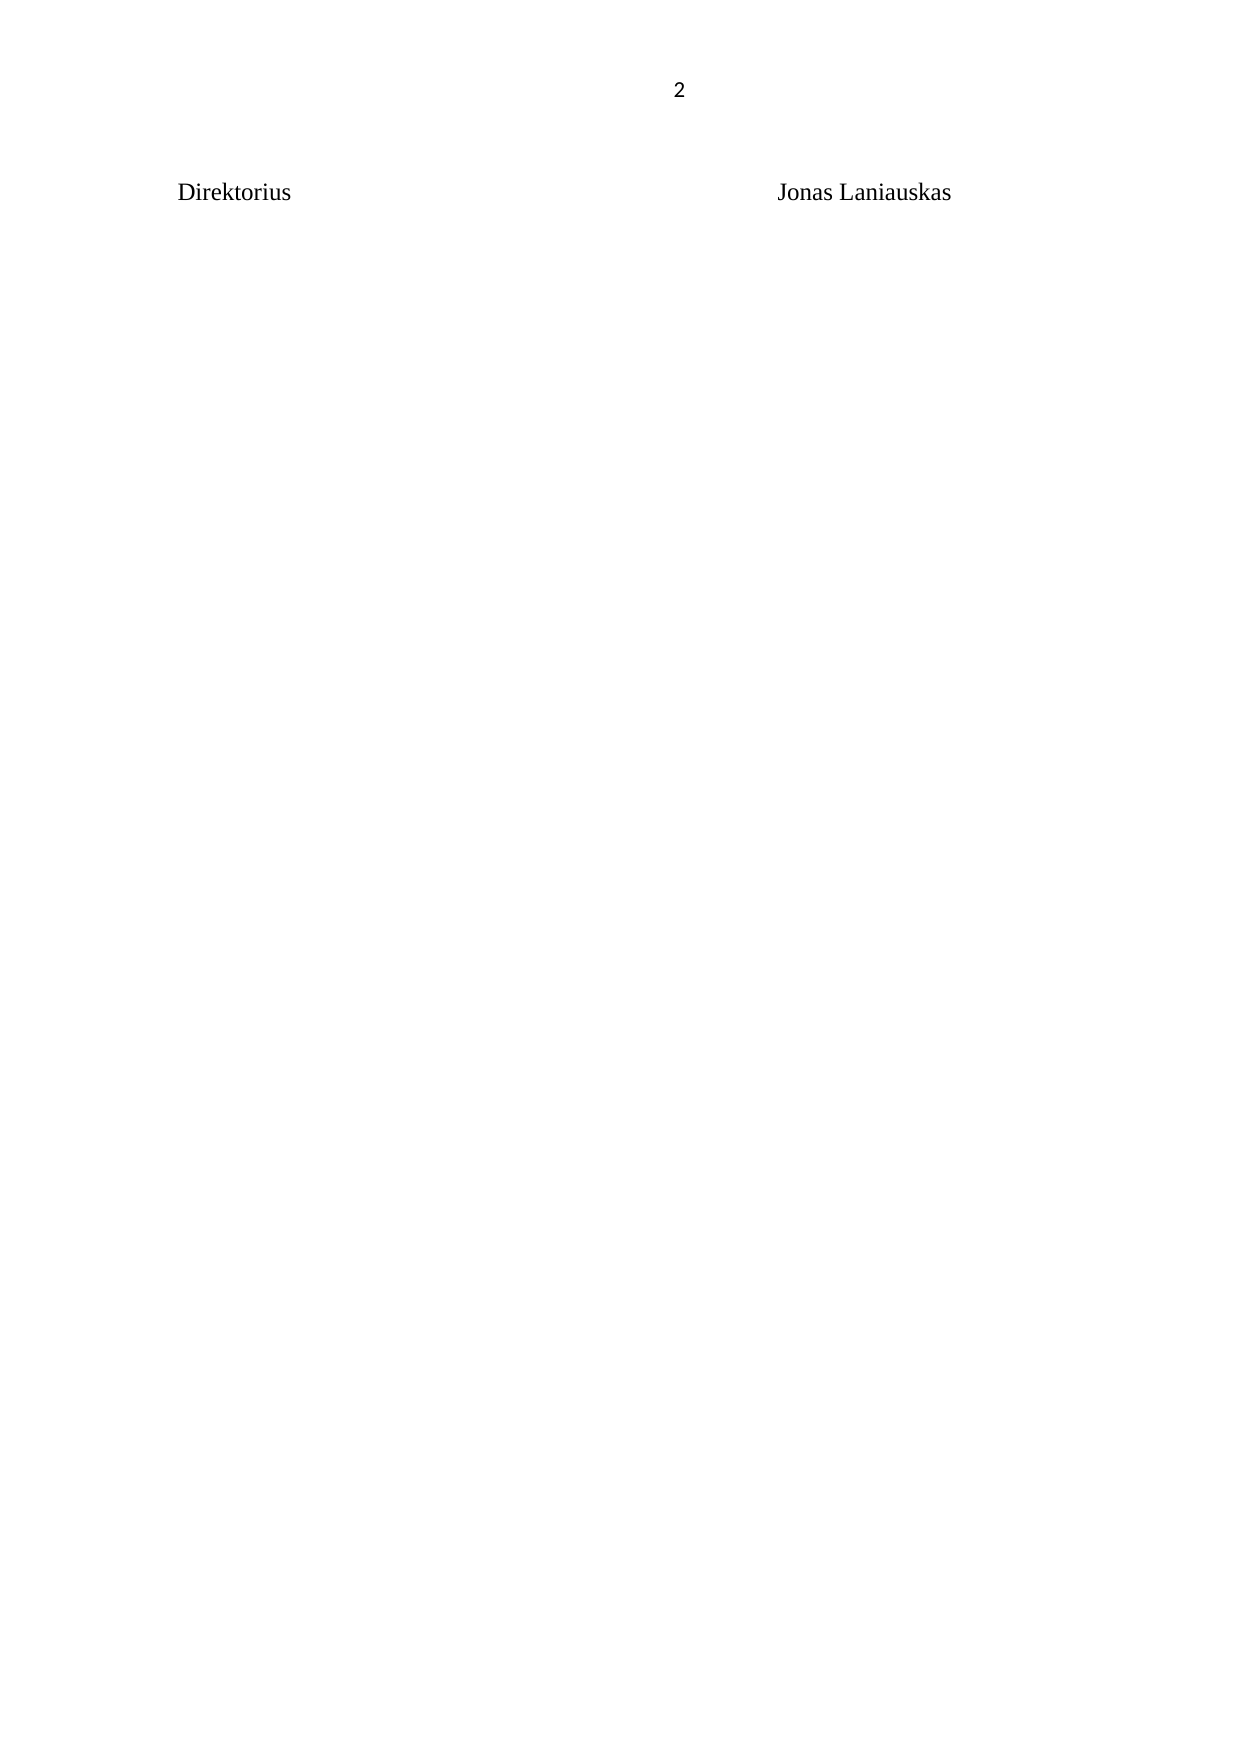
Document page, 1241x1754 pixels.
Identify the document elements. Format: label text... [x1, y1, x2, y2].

text Direktorius Jonas Laniauskas [177, 177, 1181, 206]
